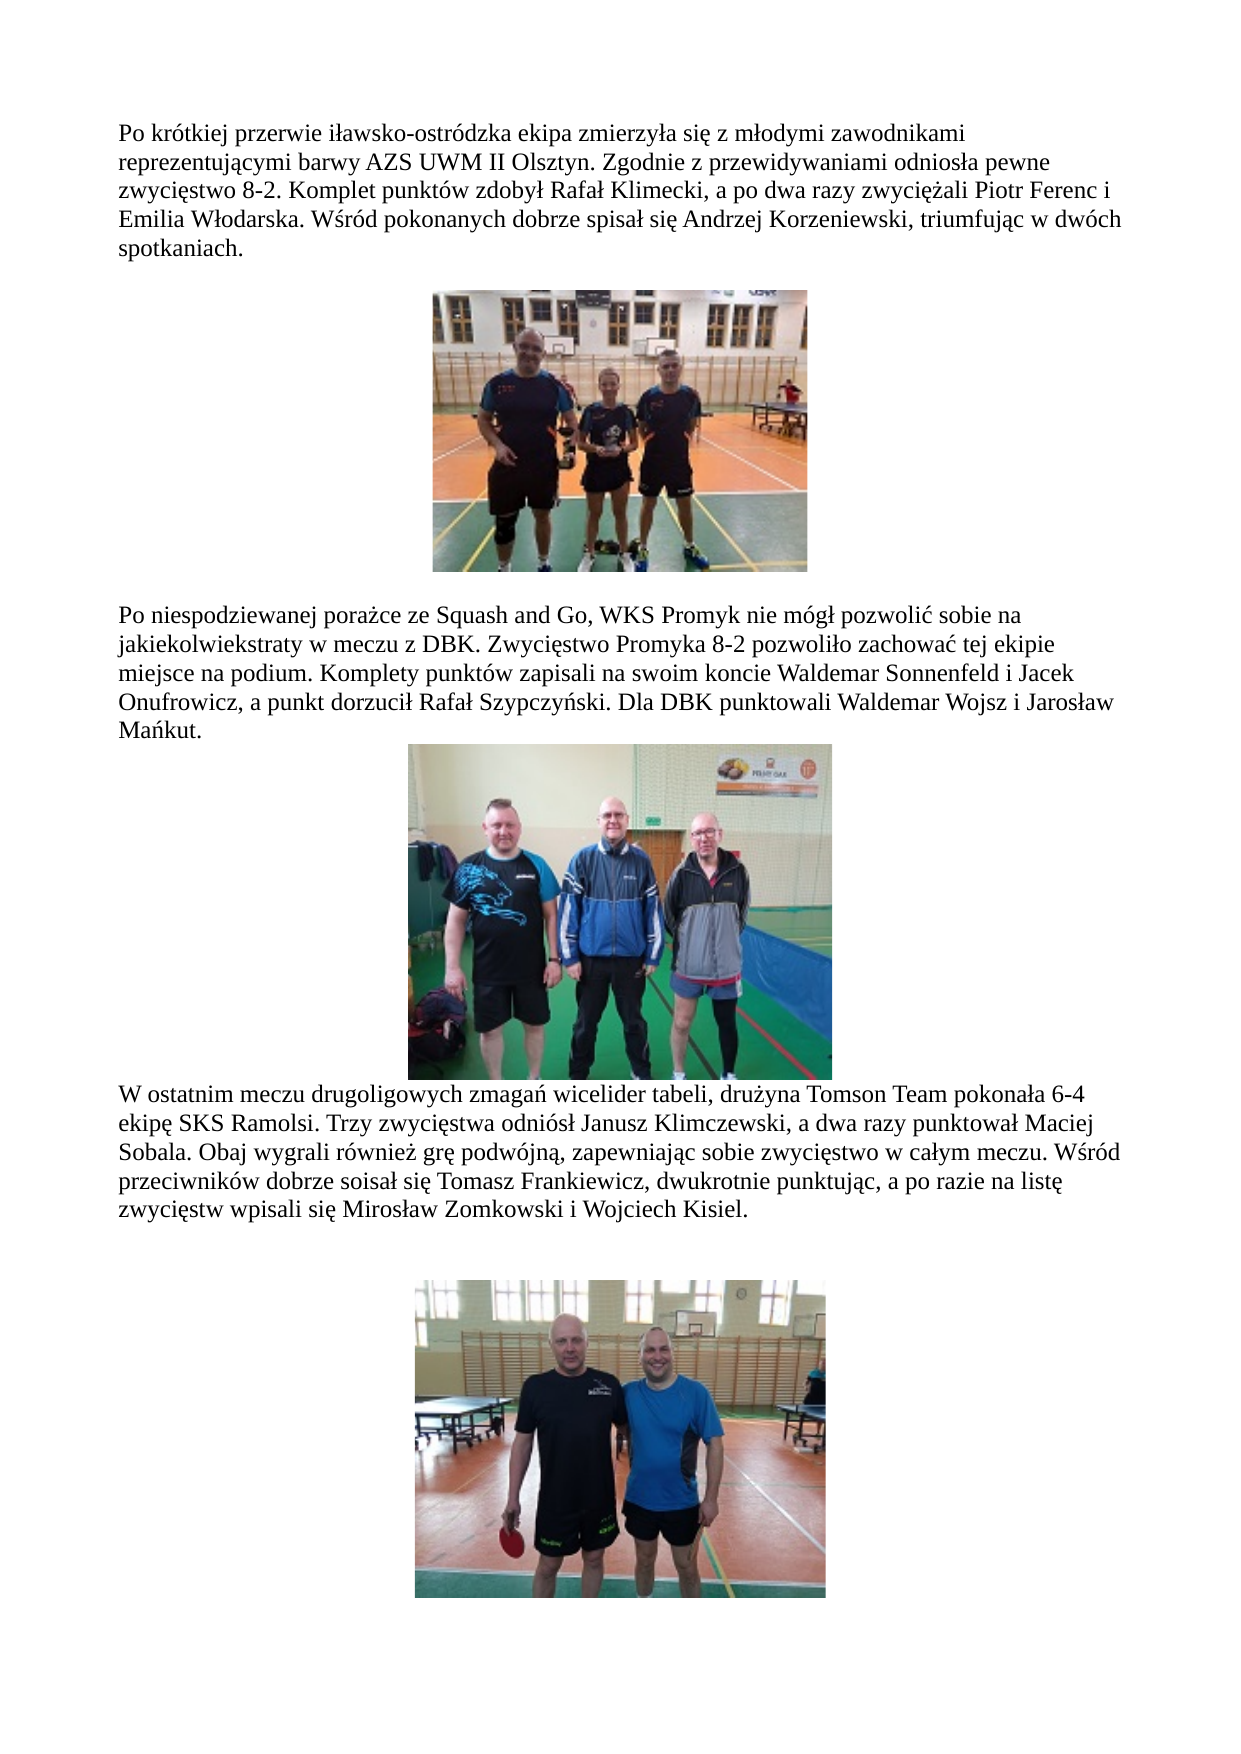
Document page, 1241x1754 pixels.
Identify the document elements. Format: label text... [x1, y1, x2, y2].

picture [408, 744, 833, 1080]
picture [432, 290, 808, 572]
text Po krótkiej przerwie iławsko-ostródzka ekipa zmierzyła się z młodymi zawodnikami reprezentującymi barwy AZS UWM II Olsztyn. Zgodnie z przewidywaniami odniosła pewne zwycięstwo 8-2. Komplet punktów zdobył Rafał Klimecki, a po dwa razy zwyciężali Piotr Ferenc i Emilia Włodarska. Wśród pokonanych dobrze spisał się Andrzej Korzeniewski, triumfując w dwóch spotkaniach. [118, 118, 1122, 262]
text W ostatnim meczu drugoligowych zmagań wicelider tabeli, drużyna Tomson Team pokonała 6-4 ekipę SKS Ramolsi. Trzy zwycięstwa odniósł Janusz Klimczewski, a dwa razy punktował Maciej Sobala. Obaj wygrali również grę podwójną, zapewniając sobie zwycięstwo w całym meczu. Wśród przeciwników dobrze soisał się Tomasz Frankiewicz, dwukrotnie punktując, a po razie na listę zwycięstw wpisali się Mirosław Zomkowski i Wojciech Kisiel. [118, 744, 1122, 1223]
text Po niespodziewanej porażce ze Squash and Go, WKS Promyk nie mógł pozwolić sobie na jakiekolwiekstraty w meczu z DBK. Zwycięstwo Promyka 8-2 pozwoliło zachować tej ekipie miejsce na podium. Komplety punktów zapisali na swoim koncie Waldemar Sonnenfeld i Jacek Onufrowicz, a punkt dorzucił Rafał Szypczyński. Dla DBK punktowali Waldemar Wojsz i Jarosław Mańkut. [118, 601, 1122, 744]
picture [414, 1280, 826, 1598]
